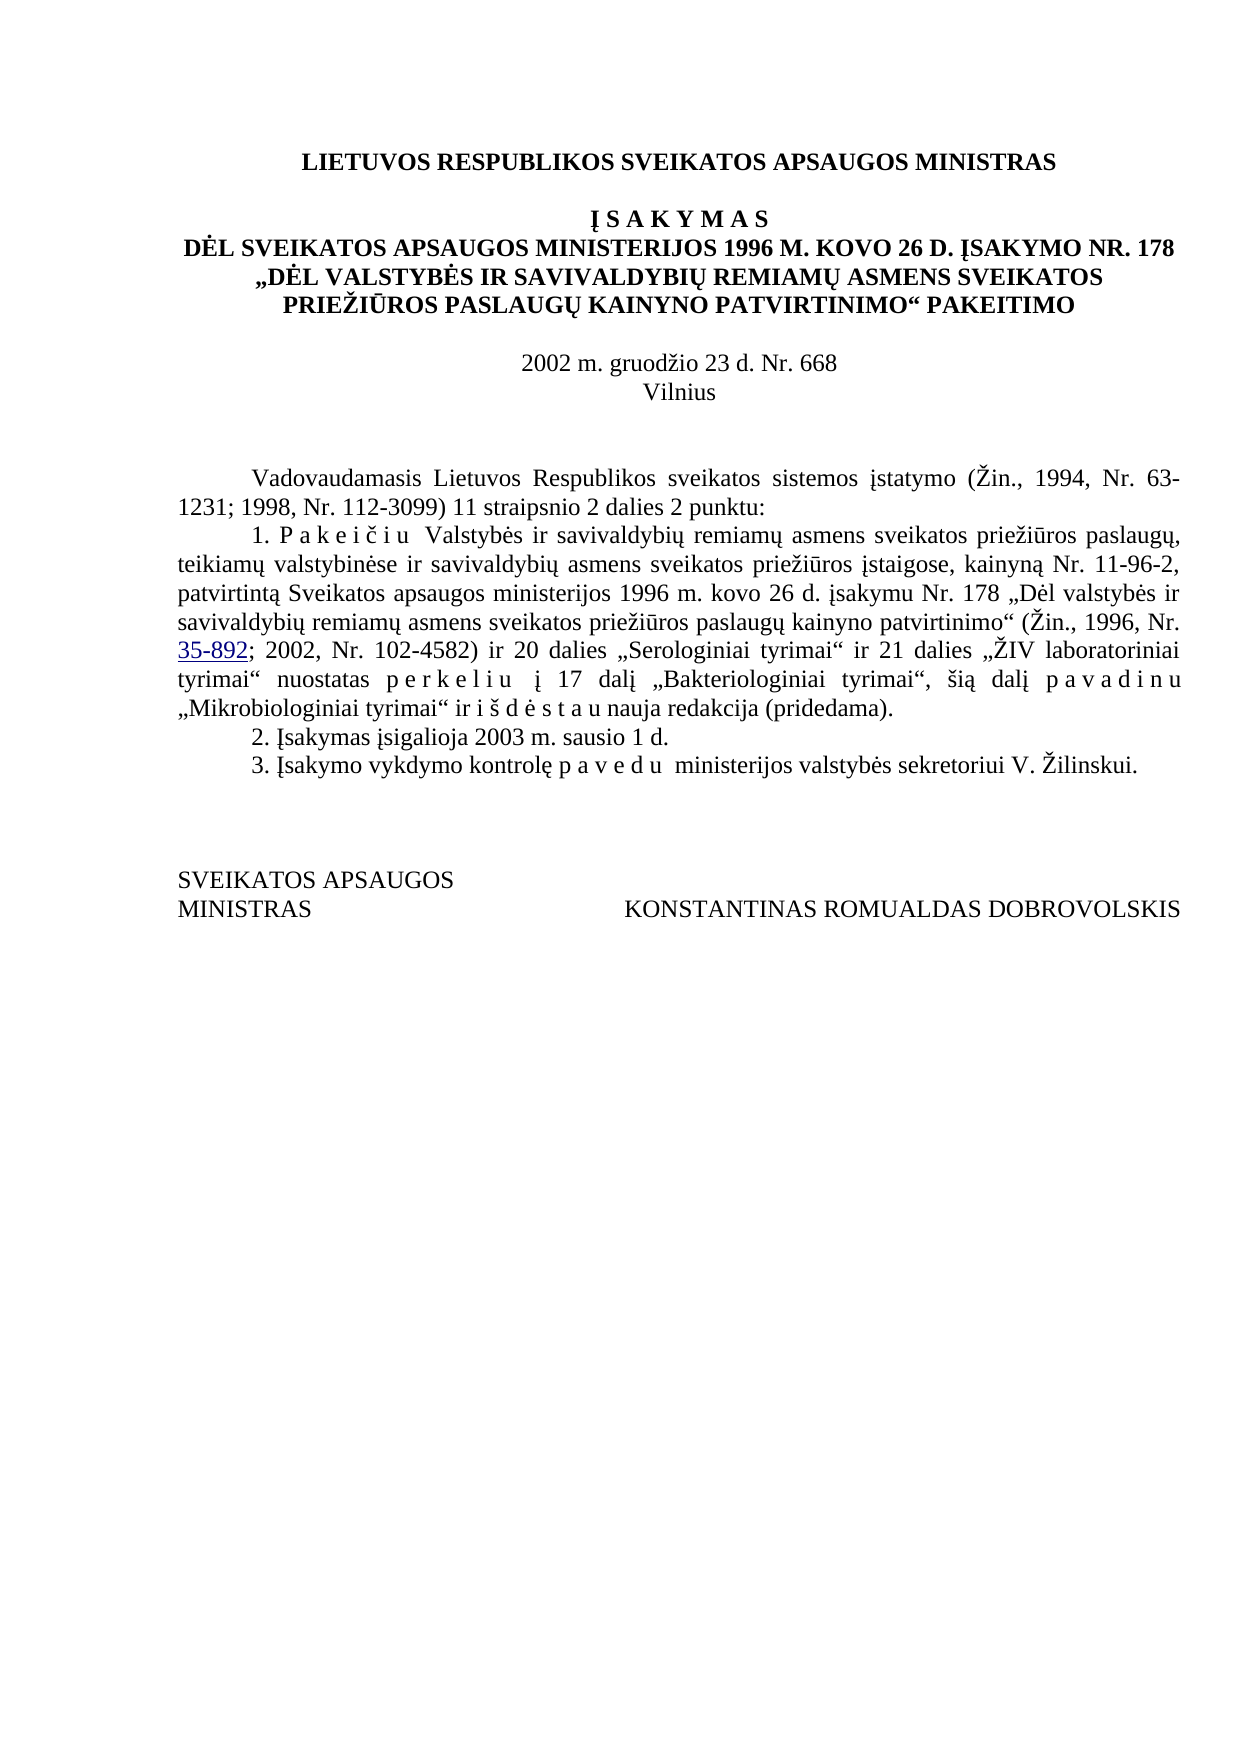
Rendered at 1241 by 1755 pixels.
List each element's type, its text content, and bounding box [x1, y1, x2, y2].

text SVEIKATOS APSAUGOS [177, 866, 1181, 894]
text Vadovaudamasis Lietuvos Respublikos sveikatos sistemos įstatymo (Žin., 1994, Nr. 63-1231; 1998, Nr. 112-3099) 11 straipsnio 2 dalies 2 punktu: [177, 463, 1181, 521]
text 3. Įsakymo vykdymo kontrolę pavedu ministerijos valstybės sekretoriui V. Žilinskui. [177, 751, 1181, 779]
text Į S A K Y M A S [177, 204, 1181, 233]
text 1. Pakeičiu Valstybės ir savivaldybių remiamų asmens sveikatos priežiūros paslaugų, teikiamų valstybinėse ir savivaldybių asmens sveikatos priežiūros įstaigose, kainyną Nr. 11-96-2, patvirtintą Sveikatos apsaugos ministerijos 1996 m. kovo 26 d. įsakymu Nr. 178 „Dėl valstybės ir savivaldybių remiamų asmens sveikatos priežiūros paslaugų kainyno patvirtinimo“ (Žin., 1996, Nr. 35-892; 2002, Nr. 102-4582) ir 20 dalies „Serologiniai tyrimai“ ir 21 dalies „ŽIV laboratoriniai tyrimai“ nuostatas perkeliu į 17 dalį „Bakteriologiniai tyrimai“, šią dalį pavadinu „Mikrobiologiniai tyrimai“ ir i š d ė s t a u nauja redakcija (pridedama). [177, 521, 1181, 722]
text MINISTRAS KONSTANTINAS ROMUALDAS DOBROVOLSKIS [177, 894, 1181, 923]
text DĖL SVEIKATOS APSAUGOS MINISTERIJOS 1996 M. KOVO 26 D. ĮSAKYMO NR. 178 „DĖL VALSTYBĖS IR SAVIVALDYBIŲ REMIAMŲ ASMENS SVEIKATOS PRIEŽIŪROS PASLAUGŲ KAINYNO PATVIRTINIMO“ PAKEITIMO [177, 233, 1181, 319]
text 2. Įsakymas įsigalioja 2003 m. sausio 1 d. [177, 722, 1181, 751]
text LIETUVOS RESPUBLIKOS SVEIKATOS APSAUGOS MINISTRAS [177, 147, 1181, 176]
text Vilnius [177, 377, 1181, 406]
text 2002 m. gruodžio 23 d. Nr. 668 [177, 348, 1181, 377]
